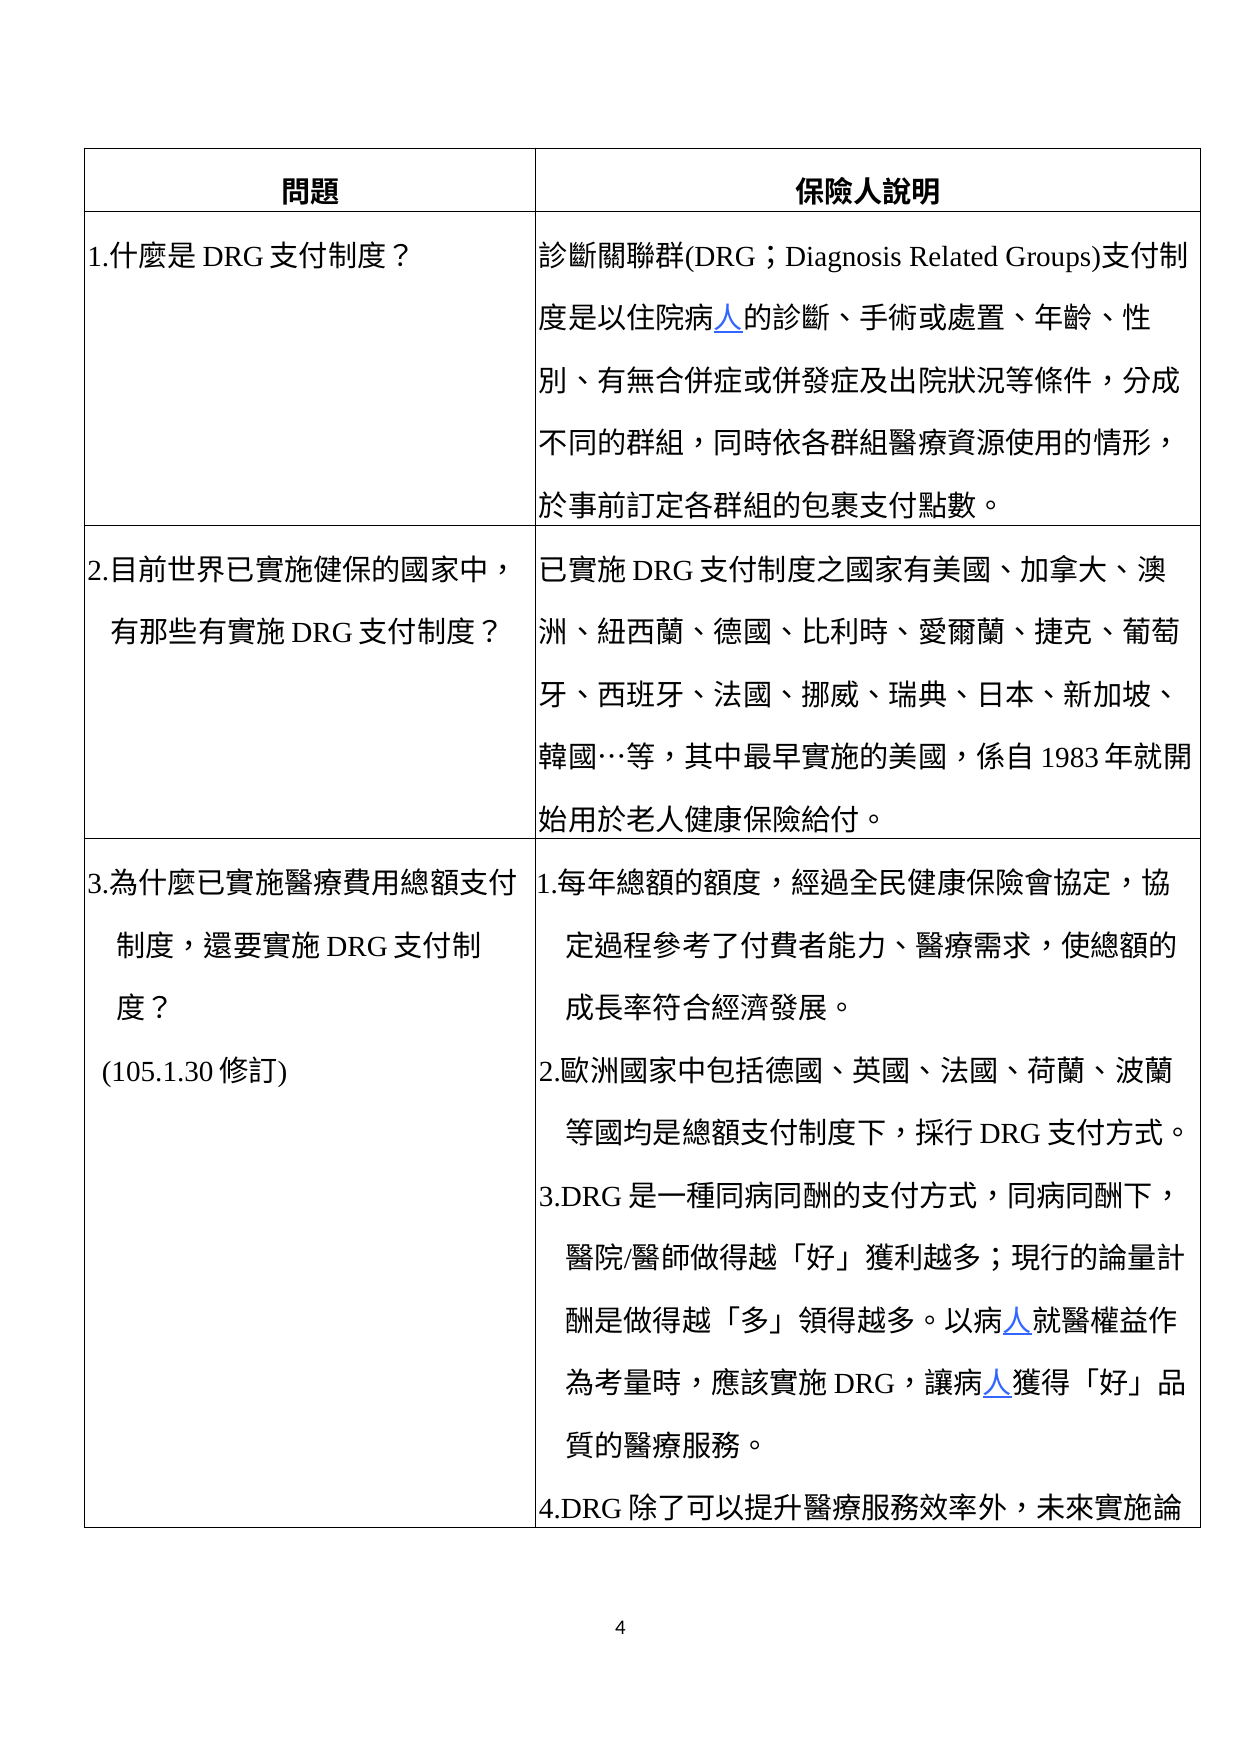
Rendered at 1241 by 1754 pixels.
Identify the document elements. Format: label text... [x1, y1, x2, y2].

table_cell [76, 211, 84, 524]
table_header 保險人說明 [536, 149, 1200, 211]
table_cell 已實施DRG支付制度之國家有美國、加拿大、澳洲、紐西蘭、德國、比利時、愛爾蘭、捷克、葡萄牙、西班牙、法國、挪威、瑞典、日本、新加坡、韓國…等，其中最早實施的美國，係自1983年就開始用於老人健康保險給付。 [536, 526, 1200, 838]
table_cell 1.每年總額的額度，經過全民健康保險會協定，協定過程參考了付費者能力、醫療需求，使總額的成長率符合經濟發展。 2.歐洲國家中包括德國、英國、法國、荷蘭、波蘭等國均是總額支付制度下，採行DRG支付方式。 3.DRG是一種同病同酬的支付方式，同病同酬下，醫院/醫師做得越「好」獲利越多；現行的論量計酬是做得越「多」領得越多。以病人就醫權益作為考量時，應該實施DRG，讓病人獲得「好」品質的醫療服務。 4.DRG除了可以提升醫療服務效率外，未來實施論 [536, 839, 1200, 1527]
table_cell 3.為什麼已實施醫療費用總額支付制度，還要實施DRG支付制度？ (105.1.30修訂) [85, 839, 535, 1527]
table_header [76, 148, 84, 211]
table_cell 2.目前世界已實施健保的國家中，有那些有實施DRG支付制度？ [85, 526, 535, 838]
table_cell [76, 838, 84, 1527]
table_cell 1.什麼是DRG支付制度？ [85, 212, 535, 524]
table_cell 診斷關聯群(DRG；Diagnosis Related Groups)支付制度是以住院病人的診斷、手術或處置、年齡、性別、有無合併症或併發症及出院狀況等條件，分成不同的群組，同時依各群組醫療資源使用的情形，於事前訂定各群組的包裹支付點數。 [536, 212, 1200, 524]
table_header 問題 [85, 149, 535, 211]
table_cell [76, 525, 84, 838]
